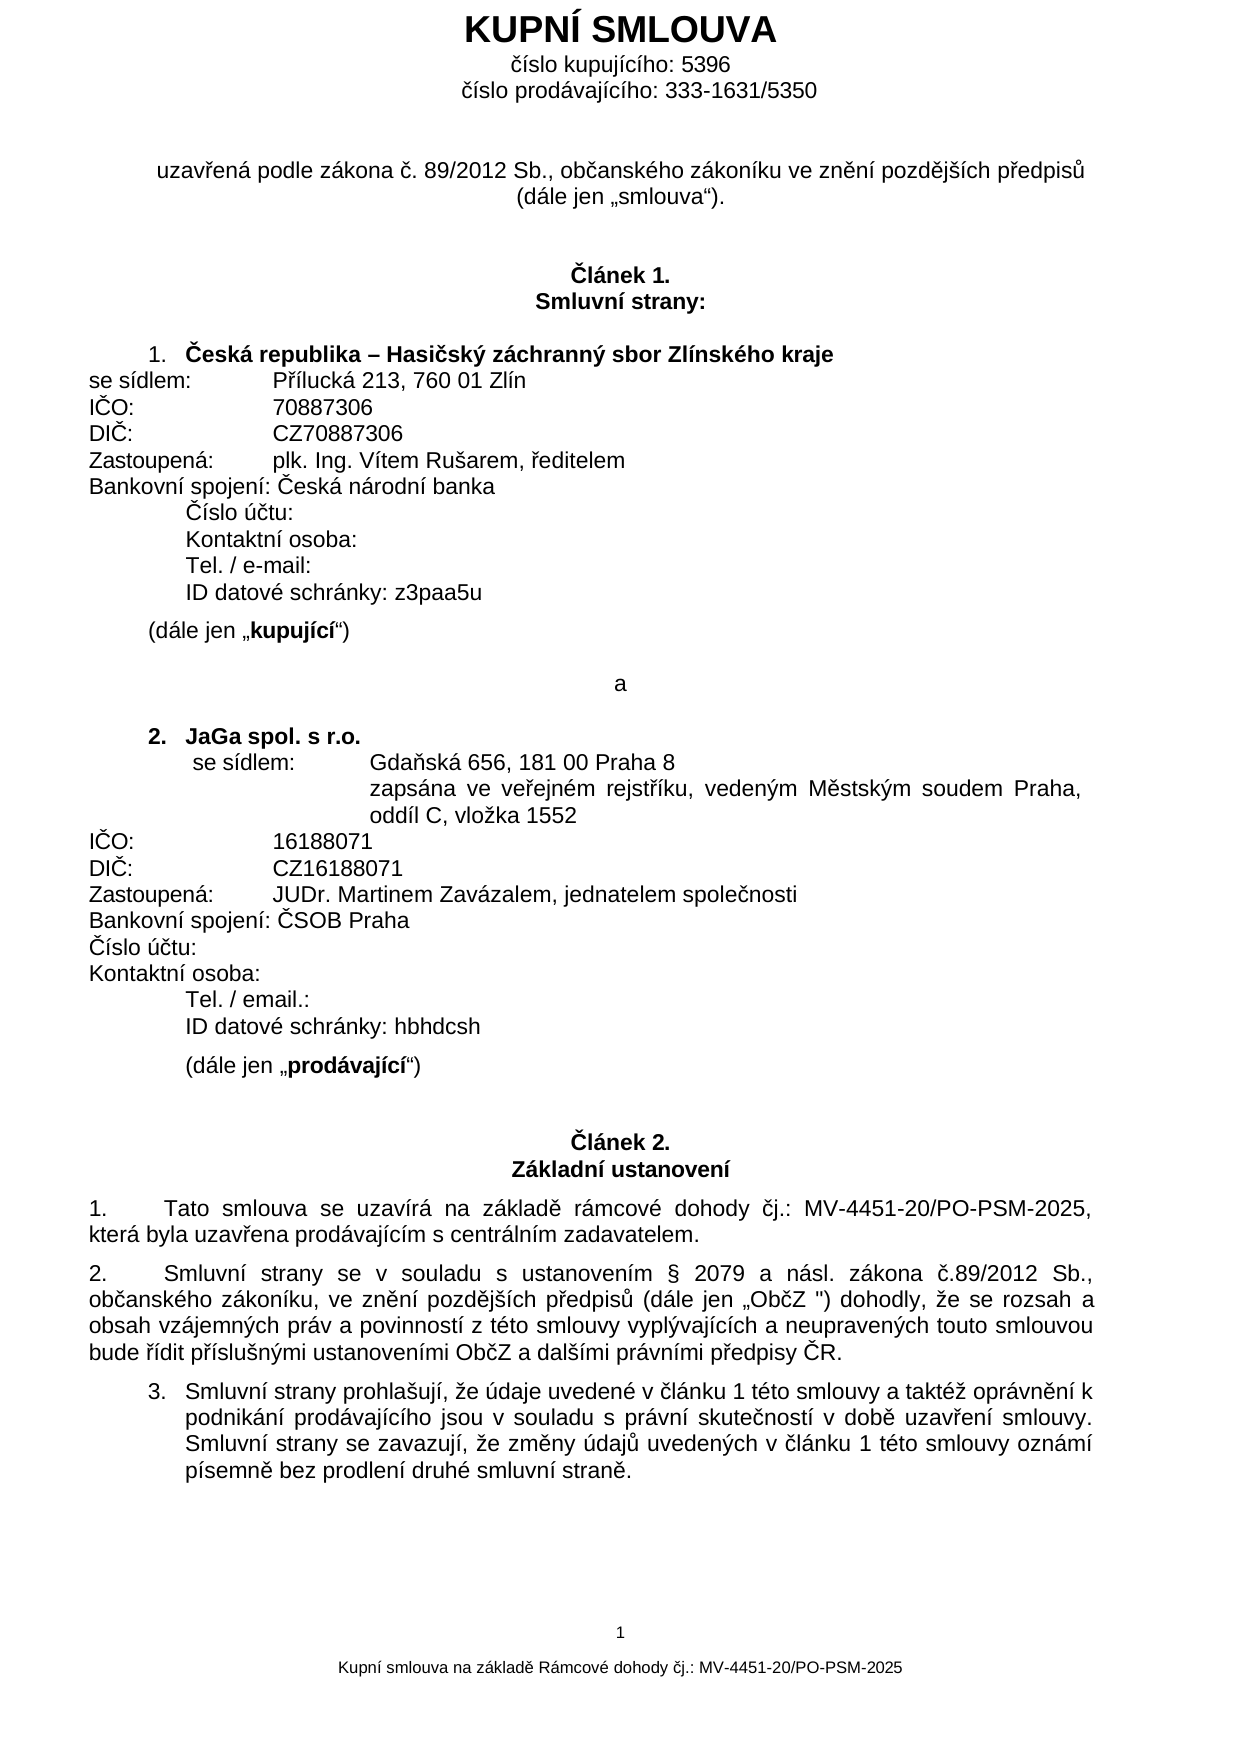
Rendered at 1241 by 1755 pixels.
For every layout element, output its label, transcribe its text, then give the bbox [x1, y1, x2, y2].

text Tel. / e-mail: [185, 552, 750, 578]
text ID datové schránky: z3paa5u [185, 578, 750, 605]
text Číslo účtu: [88, 934, 544, 960]
text číslo prodávajícího: 333-1631/5350 [112, 77, 1167, 104]
text Článek 1. [135, 262, 1107, 288]
list Smluvní strany prohlašují, že údaje uvedené v článku 1 této smlouvy a taktéž oprávnění k podnikání prodávajícího jsou v souladu s právní skutečností v době uzavření smlouvy. Smluvní strany se zavazují, že změny údajů uvedených v článku 1 této smlouvy oznámí písemně bez prodlení druhé smluvní straně. [148, 1378, 1094, 1483]
text Kontaktní osoba: [185, 526, 605, 552]
text uzavřená podle zákona č. 89/2012 Sb., občanského zákoníku ve znění pozdějších předpisů (dále jen „smlouva“). [135, 157, 1107, 209]
text (dále jen „prodávající“) [185, 1052, 1167, 1078]
text DIČ: CZ70887306 [88, 420, 1167, 447]
list Tato smlouva se uzavírá na základě rámcové dohody čj.: MV-4451-20/PO-PSM-2025, která byla uzavřena prodávajícím s centrálním zadavatelem. [88, 1194, 1092, 1247]
list Česká republika – Hasičský záchranný sbor Zlínského kraje [148, 341, 1167, 367]
text zapsána ve veřejném rejstříku, vedeným Městským soudem Praha, oddíl C, vložka 1552 [369, 775, 1090, 828]
subtitle Článek 2. [135, 1129, 1107, 1156]
text Smluvní strany: [135, 288, 1106, 315]
text DIČ: CZ16188071 [88, 854, 1167, 881]
list JaGa spol. s r.o. [148, 723, 1167, 749]
text Tel. / email.: [185, 986, 702, 1013]
text Zastoupená: JUDr. Martinem Zavázalem, jednatelem společnosti Bankovní spojení: ČSOB Praha [88, 881, 894, 934]
text Kontaktní osoba: [88, 960, 544, 986]
text KUPNÍ SMLOUVA [135, 8, 1106, 51]
text IČO: 16188071 [88, 828, 1167, 854]
text se sídlem: Gdaňská 656, 181 00 Praha 8 [192, 749, 1167, 775]
text Základní ustanovení [135, 1156, 1107, 1182]
text a [135, 670, 1107, 696]
text Číslo účtu: [185, 499, 605, 526]
text se sídlem: Přílucká 213, 760 01 Zlín [88, 367, 1167, 394]
text ID datové schránky: hbhdcsh [185, 1013, 702, 1039]
text číslo kupujícího: 5396 [135, 51, 1106, 77]
text Zastoupená: plk. Ing. Vítem Rušarem, ředitelem Bankovní spojení: Česká národní banka [88, 447, 723, 499]
text IČO: 70887306 [88, 394, 1167, 420]
text (dále jen „kupující“) [148, 617, 1167, 644]
list Smluvní strany se v souladu s ustanovením § 2079 a násl. zákona č.89/2012 Sb., občanského zákoníku, ve znění pozdějších předpisů (dále jen „ObčZ ") dohodly, že se rozsah a obsah vzájemných práv a povinností z této smlouvy vyplývajících a neupravených touto smlouvou bude řídit příslušnými ustanoveními ObčZ a dalšími právními předpisy ČR. [88, 1260, 1094, 1365]
